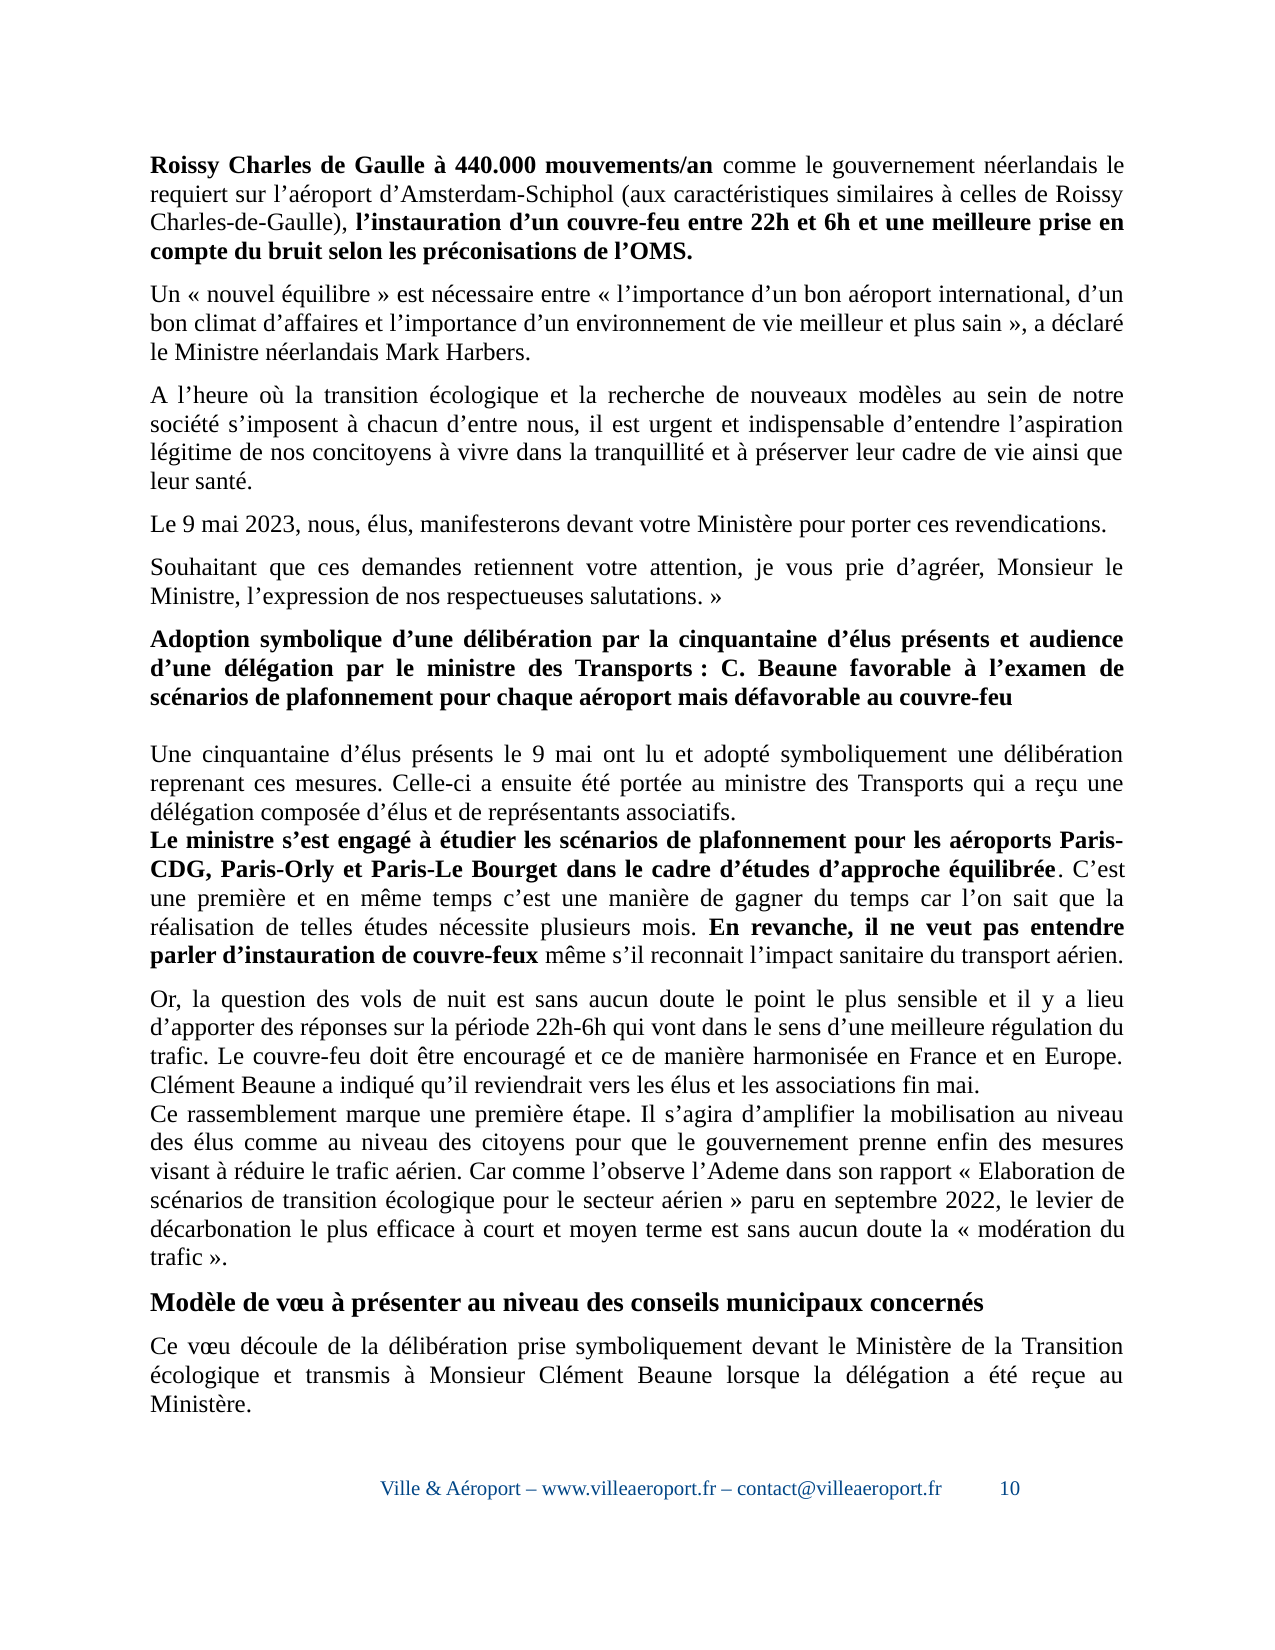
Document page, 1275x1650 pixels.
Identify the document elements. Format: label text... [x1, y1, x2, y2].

text Ce rassemblement marque une première étape. Il s’agira d’amplifier la mobilisation au niveau des élus comme au niveau des citoyens pour que le gouvernement prenne enfin des mesures visant à réduire le trafic aérien. Car comme l’observe l’Ademe dans son rapport « Elaboration de scénarios de transition écologique pour le secteur aérien » paru en septembre 2022, le levier de décarbonation le plus efficace à court et moyen terme est sans aucun doute la « modération du trafic ». [150, 1099, 1125, 1271]
text Roissy Charles de Gaulle à 440.000 mouvements/an comme le gouvernement néerlandais le requiert sur l’aéroport d’Amsterdam-Schiphol (aux caractéristiques similaires à celles de Roissy Charles-de-Gaulle), l’instauration d’un couvre-feu entre 22h et 6h et une meilleure prise en compte du bruit selon les préconisations de l’OMS. [150, 150, 1125, 265]
text Un « nouvel équilibre » est nécessaire entre « l’importance d’un bon aéroport international, d’un bon climat d’affaires et l’importance d’un environnement de vie meilleur et plus sain », a déclaré le Ministre néerlandais Mark Harbers. [150, 279, 1125, 366]
text Le ministre s’est engagé à étudier les scénarios de plafonnement pour les aéroports Paris-CDG, Paris-Orly et Paris-Le Bourget dans le cadre d’études d’approche équilibrée. C’est une première et en même temps c’est une manière de gagner du temps car l’on sait que la réalisation de telles études nécessite plusieurs mois. En revanche, il ne veut pas entendre parler d’instauration de couvre-feux même s’il reconnait l’impact sanitaire du transport aérien. [150, 826, 1125, 969]
text A l’heure où la transition écologique et la recherche de nouveaux modèles au sein de notre société s’imposent à chacun d’entre nous, il est urgent et indispensable d’entendre l’aspiration légitime de nos concitoyens à vivre dans la tranquillité et à préserver leur cadre de vie ainsi que leur santé. [150, 380, 1125, 495]
text Or, la question des vols de nuit est sans aucun doute le point le plus sensible et il y a lieu d’apporter des réponses sur la période 22h-6h qui vont dans le sens d’une meilleure régulation du trafic. Le couvre-feu doit être encouragé et ce de manière harmonisée en France et en Europe. Clément Beaune a indiqué qu’il reviendrait vers les élus et les associations fin mai. [150, 984, 1125, 1099]
text Adoption symbolique d’une délibération par la cinquantaine d’élus présents et audience d’une délégation par le ministre des Transports : C. Beaune favorable à l’examen de scénarios de plafonnement pour chaque aéroport mais défavorable au couvre-feu [150, 624, 1125, 711]
text Modèle de vœu à présenter au niveau des conseils municipaux concernés [150, 1286, 1125, 1317]
text Souhaitant que ces demandes retiennent votre attention, je vous prie d’agréer, Monsieur le Ministre, l’expression de nos respectueuses salutations. » [150, 552, 1125, 610]
text Une cinquantaine d’élus présents le 9 mai ont lu et adopté symboliquement une délibération reprenant ces mesures. Celle-ci a ensuite été portée au ministre des Transports qui a reçu une délégation composée d’élus et de représentants associatifs. [150, 739, 1125, 826]
text Ce vœu découle de la délibération prise symboliquement devant le Ministère de la Transition écologique et transmis à Monsieur Clément Beaune lorsque la délégation a été reçue au Ministère. [150, 1331, 1125, 1417]
text Le 9 mai 2023, nous, élus, manifesterons devant votre Ministère pour porter ces revendications. [150, 509, 1125, 538]
